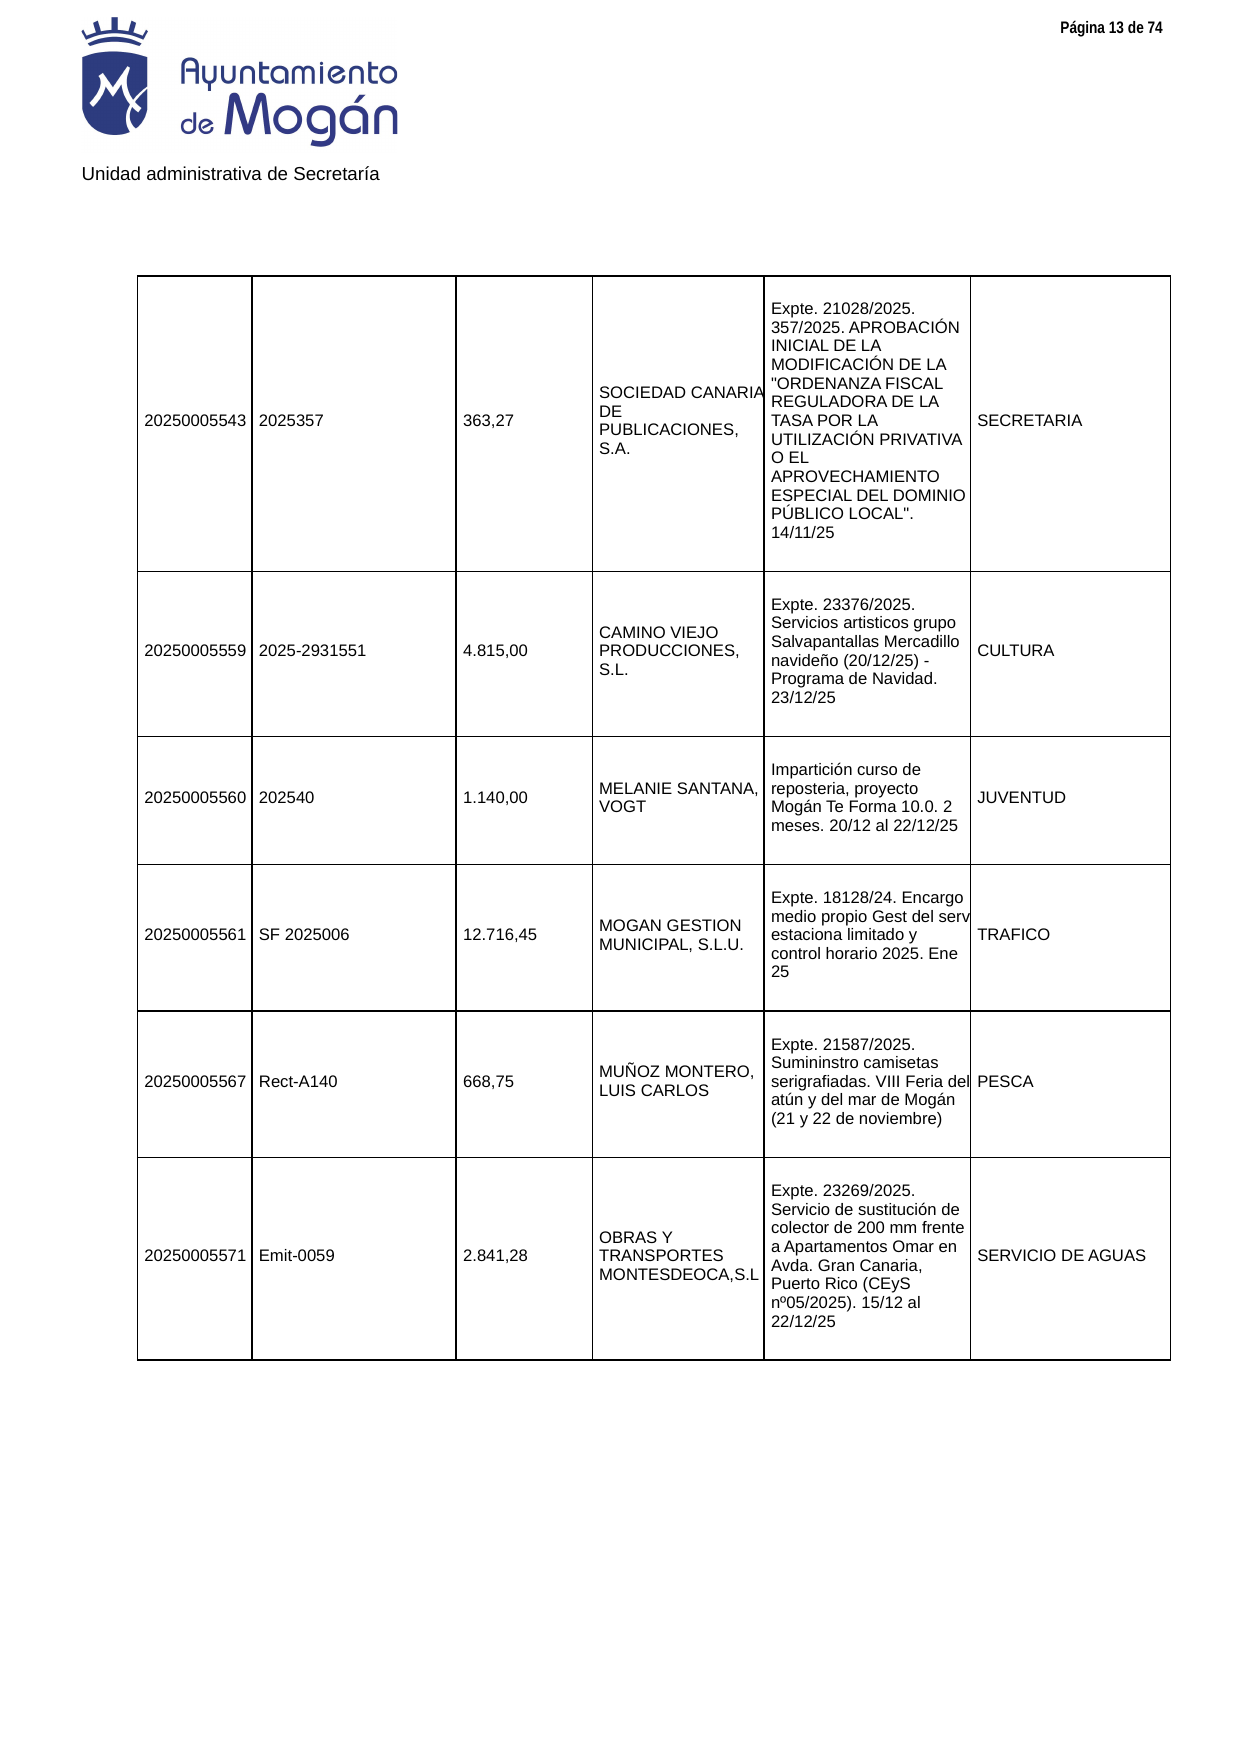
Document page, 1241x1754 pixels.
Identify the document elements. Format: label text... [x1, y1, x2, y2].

table_cell 20250005559 [138, 572, 251, 736]
table_cell MUÑOZ MONTERO, LUIS CARLOS [593, 1012, 763, 1157]
table_cell 363,27 [457, 277, 592, 571]
table_cell Expte. 23269/2025. Servicio de sustitución de colector de 200 mm frente a Apartamentos Omar en Avda. Gran Canaria, Puerto Rico (CEyS nº05/2025). 15/12 al 22/12/25 [765, 1158, 970, 1359]
table_cell SOCIEDAD CANARIA DE PUBLICACIONES, S.A. [593, 277, 763, 571]
table_cell Expte. 18128/24. Encargo medio propio Gest del serv estaciona limitado y control horario 2025. Ene 25 [765, 865, 970, 1010]
table_cell MELANIE SANTANA, VOGT [593, 737, 763, 864]
table_cell 20250005567 [138, 1012, 251, 1157]
table_cell 20250005571 [138, 1158, 251, 1359]
picture [81, 17, 398, 153]
table_cell Emit-0059 [253, 1158, 455, 1359]
table_cell 20250005543 [138, 277, 251, 571]
table_cell Expte. 21028/2025. 357/2025. APROBACIÓN INICIAL DE LA MODIFICACIÓN DE LA "ORDENANZA FISCAL REGULADORA DE LA TASA POR LA UTILIZACIÓN PRIVATIVA O EL APROVECHAMIENTO ESPECIAL DEL DOMINIO PÚBLICO LOCAL". 14/11/25 [765, 277, 970, 571]
table_cell MOGAN GESTION MUNICIPAL, S.L.U. [593, 865, 763, 1010]
table_cell TRAFICO [971, 865, 1170, 1010]
table_cell 20250005560 [138, 737, 251, 864]
table_cell 2.841,28 [457, 1158, 592, 1359]
table_cell Rect-A140 [253, 1012, 455, 1157]
table_cell CULTURA [971, 572, 1170, 736]
table_cell OBRAS Y TRANSPORTES MONTESDEOCA,S.L [593, 1158, 763, 1359]
table_cell Expte. 21587/2025. Sumininstro camisetas serigrafiadas. VIII Feria del atún y del mar de Mogán (21 y 22 de noviembre) [765, 1012, 970, 1157]
table_cell SF 2025006 [253, 865, 455, 1010]
table_cell 12.716,45 [457, 865, 592, 1010]
table_cell 2025357 [253, 277, 455, 571]
table_cell 668,75 [457, 1012, 592, 1157]
table_cell PESCA [971, 1012, 1170, 1157]
table_cell JUVENTUD [971, 737, 1170, 864]
table_cell CAMINO VIEJO PRODUCCIONES, S.L. [593, 572, 763, 736]
table_cell 202540 [253, 737, 455, 864]
table_cell 1.140,00 [457, 737, 592, 864]
table_cell Expte. 23376/2025. Servicios artisticos grupo Salvapantallas Mercadillo navideño (20/12/25) - Programa de Navidad. 23/12/25 [765, 572, 970, 736]
table_cell SERVICIO DE AGUAS [971, 1158, 1170, 1359]
table_cell Impartición curso de reposteria, proyecto Mogán Te Forma 10.0. 2 meses. 20/12 al 22/12/25 [765, 737, 970, 864]
table_cell 20250005561 [138, 865, 251, 1010]
table_cell 2025-2931551 [253, 572, 455, 736]
table_cell 4.815,00 [457, 572, 592, 736]
table_cell SECRETARIA [971, 277, 1170, 571]
